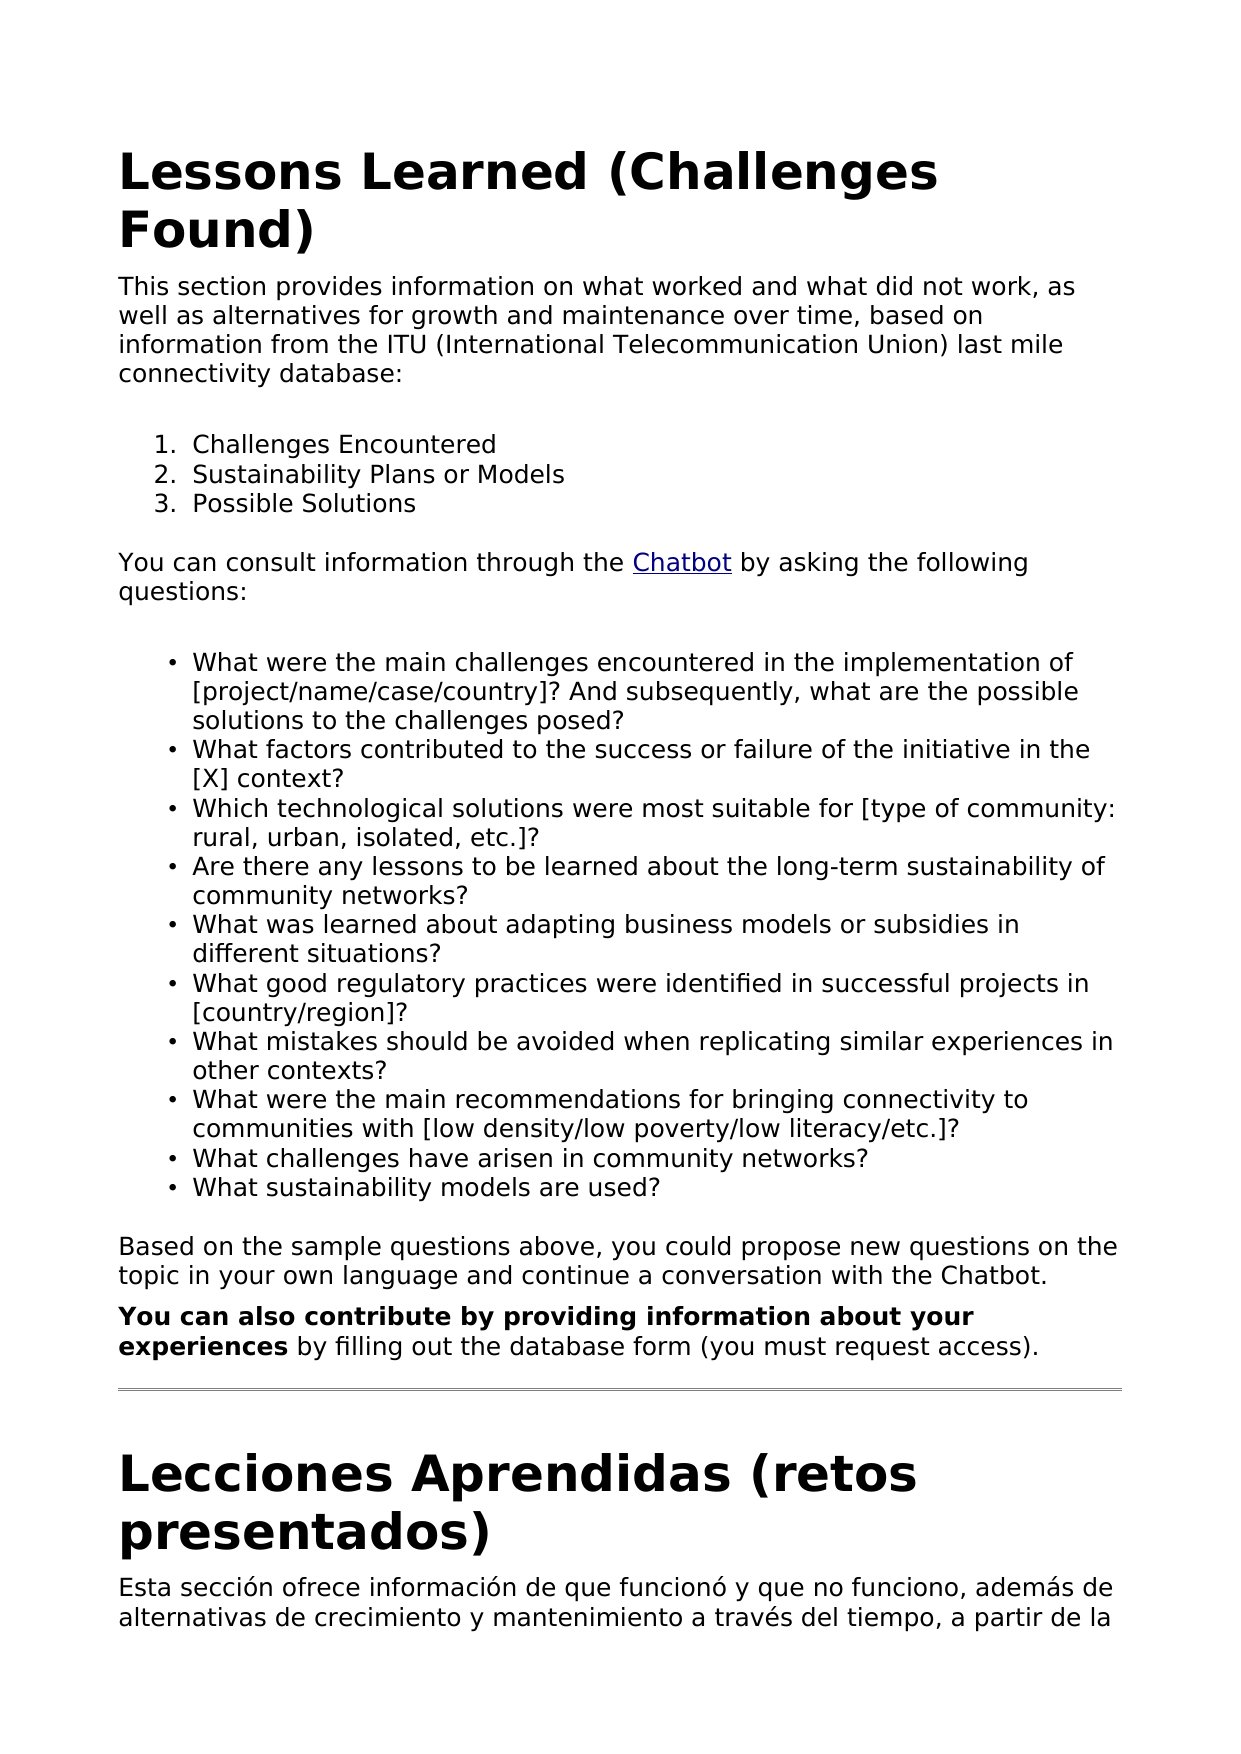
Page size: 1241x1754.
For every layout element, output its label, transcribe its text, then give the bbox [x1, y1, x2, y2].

list What factors contributed to the success or failure of the initiative in the [X] context? [177, 736, 1122, 794]
text Based on the sample questions above, you could propose new questions on the topic in your own language and continue a conversation with the Chatbot. [118, 1232, 1122, 1290]
text This section provides information on what worked and what did not work, as well as alternatives for growth and maintenance over time, based on information from the ITU (International Telecommunication Union) last mile connectivity database: [118, 272, 1122, 389]
text You can consult information through the Chatbot by asking the following questions: [118, 548, 1122, 606]
list Sustainability Plans or Models [177, 460, 1122, 489]
list What were the main recommendations for bringing connectivity to communities with [low density/low poverty/low literacy/etc.]? [177, 1086, 1122, 1144]
list Are there any lessons to be learned about the long-term sustainability of community networks? [177, 852, 1122, 911]
list What sustainability models are used? [177, 1173, 1122, 1202]
list Challenges Encountered [177, 431, 1122, 460]
list What challenges have arisen in community networks? [177, 1144, 1122, 1173]
list What good regulatory practices were identified in successful projects in [country/region]? [177, 969, 1122, 1027]
text Esta sección ofrece información de que funcionó y que no funciono, además de alternativas de crecimiento y mantenimiento a través del tiempo, a partir de la [118, 1574, 1122, 1632]
list What were the main challenges encountered in the implementation of [project/name/case/country]? And subsequently, what are the possible solutions to the challenges posed? [177, 648, 1122, 736]
list Which technological solutions were most suitable for [type of community: rural, urban, isolated, etc.]? [177, 794, 1122, 852]
subtitle Lessons Learned (Challenges Found) [118, 143, 1122, 259]
list Possible Solutions [177, 489, 1122, 518]
text You can also contribute by providing information about your experiences by filling out the database form (you must request access). [118, 1302, 1122, 1361]
list What mistakes should be avoided when replicating similar experiences in other contexts? [177, 1027, 1122, 1086]
subtitle Lecciones Aprendidas (retos presentados) [118, 1445, 1122, 1561]
list What was learned about adapting business models or subsidies in different situations? [177, 911, 1122, 969]
